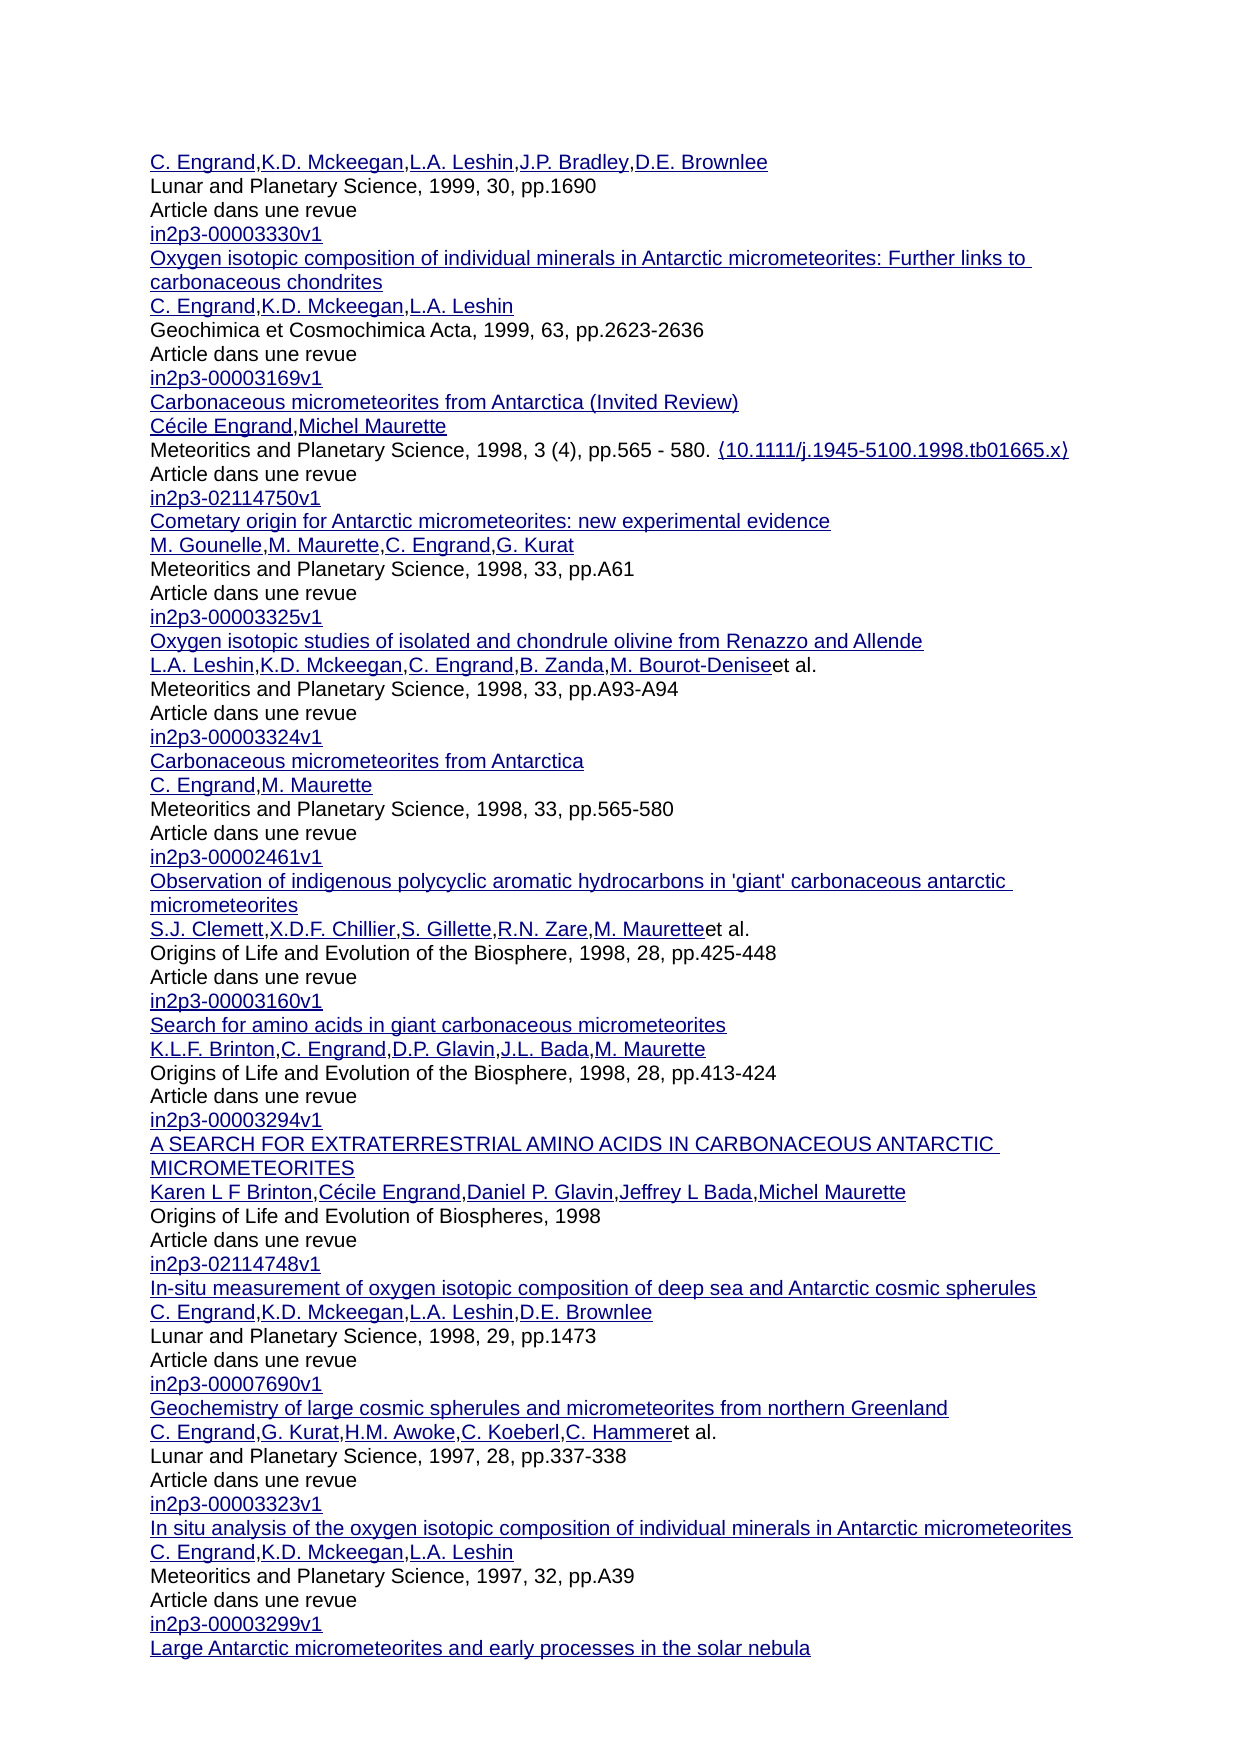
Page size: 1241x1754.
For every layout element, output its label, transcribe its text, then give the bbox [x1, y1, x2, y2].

table_cell In-situ measurement of oxygen isotopic composition of deep sea and Antarctic cosmic spherules C. Engrand,K.D. Mckeegan,L.A. Leshin,D.E. Brownlee Lunar and Planetary Science, 1998, 29, pp.1473 Article dans une revue in2p3-00007690v1 [150, 1276, 1090, 1396]
table_cell C. Engrand,K.D. Mckeegan,L.A. Leshin,J.P. Bradley,D.E. Brownlee Lunar and Planetary Science, 1999, 30, pp.1690 Article dans une revue in2p3-00003330v1 [150, 150, 1090, 246]
table_cell Observation of indigenous polycyclic aromatic hydrocarbons in 'giant' carbonaceous antarctic micrometeorites S.J. Clemett,X.D.F. Chillier,S. Gillette,R.N. Zare,M. Mauretteet al. Origins of Life and Evolution of the Biosphere, 1998, 28, pp.425-448 Article dans une revue in2p3-00003160v1 [150, 869, 1090, 1012]
table_cell In situ analysis of the oxygen isotopic composition of individual minerals in Antarctic micrometeorites C. Engrand,K.D. Mckeegan,L.A. Leshin Meteoritics and Planetary Science, 1997, 32, pp.A39 Article dans une revue in2p3-00003299v1 [150, 1516, 1090, 1635]
table_cell Cometary origin for Antarctic micrometeorites: new experimental evidence M. Gounelle,M. Maurette,C. Engrand,G. Kurat Meteoritics and Planetary Science, 1998, 33, pp.A61 Article dans une revue in2p3-00003325v1 [150, 509, 1090, 629]
table_cell Carbonaceous micrometeorites from Antarctica C. Engrand,M. Maurette Meteoritics and Planetary Science, 1998, 33, pp.565-580 Article dans une revue in2p3-00002461v1 [150, 749, 1090, 869]
table_cell Large Antarctic micrometeorites and early processes in the solar nebula [150, 1635, 1090, 1659]
table_cell A SEARCH FOR EXTRATERRESTRIAL AMINO ACIDS IN CARBONACEOUS ANTARCTIC MICROMETEORITES Karen L F Brinton,Cécile Engrand,Daniel P. Glavin,Jeffrey L Bada,Michel Maurette Origins of Life and Evolution of Biospheres, 1998 Article dans une revue in2p3-02114748v1 [150, 1132, 1090, 1276]
table_cell Carbonaceous micrometeorites from Antarctica (Invited Review) Cécile Engrand,Michel Maurette Meteoritics and Planetary Science, 1998, 3 (4), pp.565 - 580. ⟨10.1111/j.1945-5100.1998.tb01665.x⟩ Article dans une revue in2p3-02114750v1 [150, 390, 1090, 509]
table_cell Geochemistry of large cosmic spherules and micrometeorites from northern Greenland C. Engrand,G. Kurat,H.M. Awoke,C. Koeberl,C. Hammeret al. Lunar and Planetary Science, 1997, 28, pp.337-338 Article dans une revue in2p3-00003323v1 [150, 1396, 1090, 1516]
table_cell Search for amino acids in giant carbonaceous micrometeorites K.L.F. Brinton,C. Engrand,D.P. Glavin,J.L. Bada,M. Maurette Origins of Life and Evolution of the Biosphere, 1998, 28, pp.413-424 Article dans une revue in2p3-00003294v1 [150, 1013, 1090, 1132]
table_cell Oxygen isotopic studies of isolated and chondrule olivine from Renazzo and Allende L.A. Leshin,K.D. Mckeegan,C. Engrand,B. Zanda,M. Bourot-Deniseet al. Meteoritics and Planetary Science, 1998, 33, pp.A93-A94 Article dans une revue in2p3-00003324v1 [150, 629, 1090, 749]
table_cell Oxygen isotopic composition of individual minerals in Antarctic micrometeorites: Further links to carbonaceous chondrites C. Engrand,K.D. Mckeegan,L.A. Leshin Geochimica et Cosmochimica Acta, 1999, 63, pp.2623-2636 Article dans une revue in2p3-00003169v1 [150, 246, 1090, 389]
